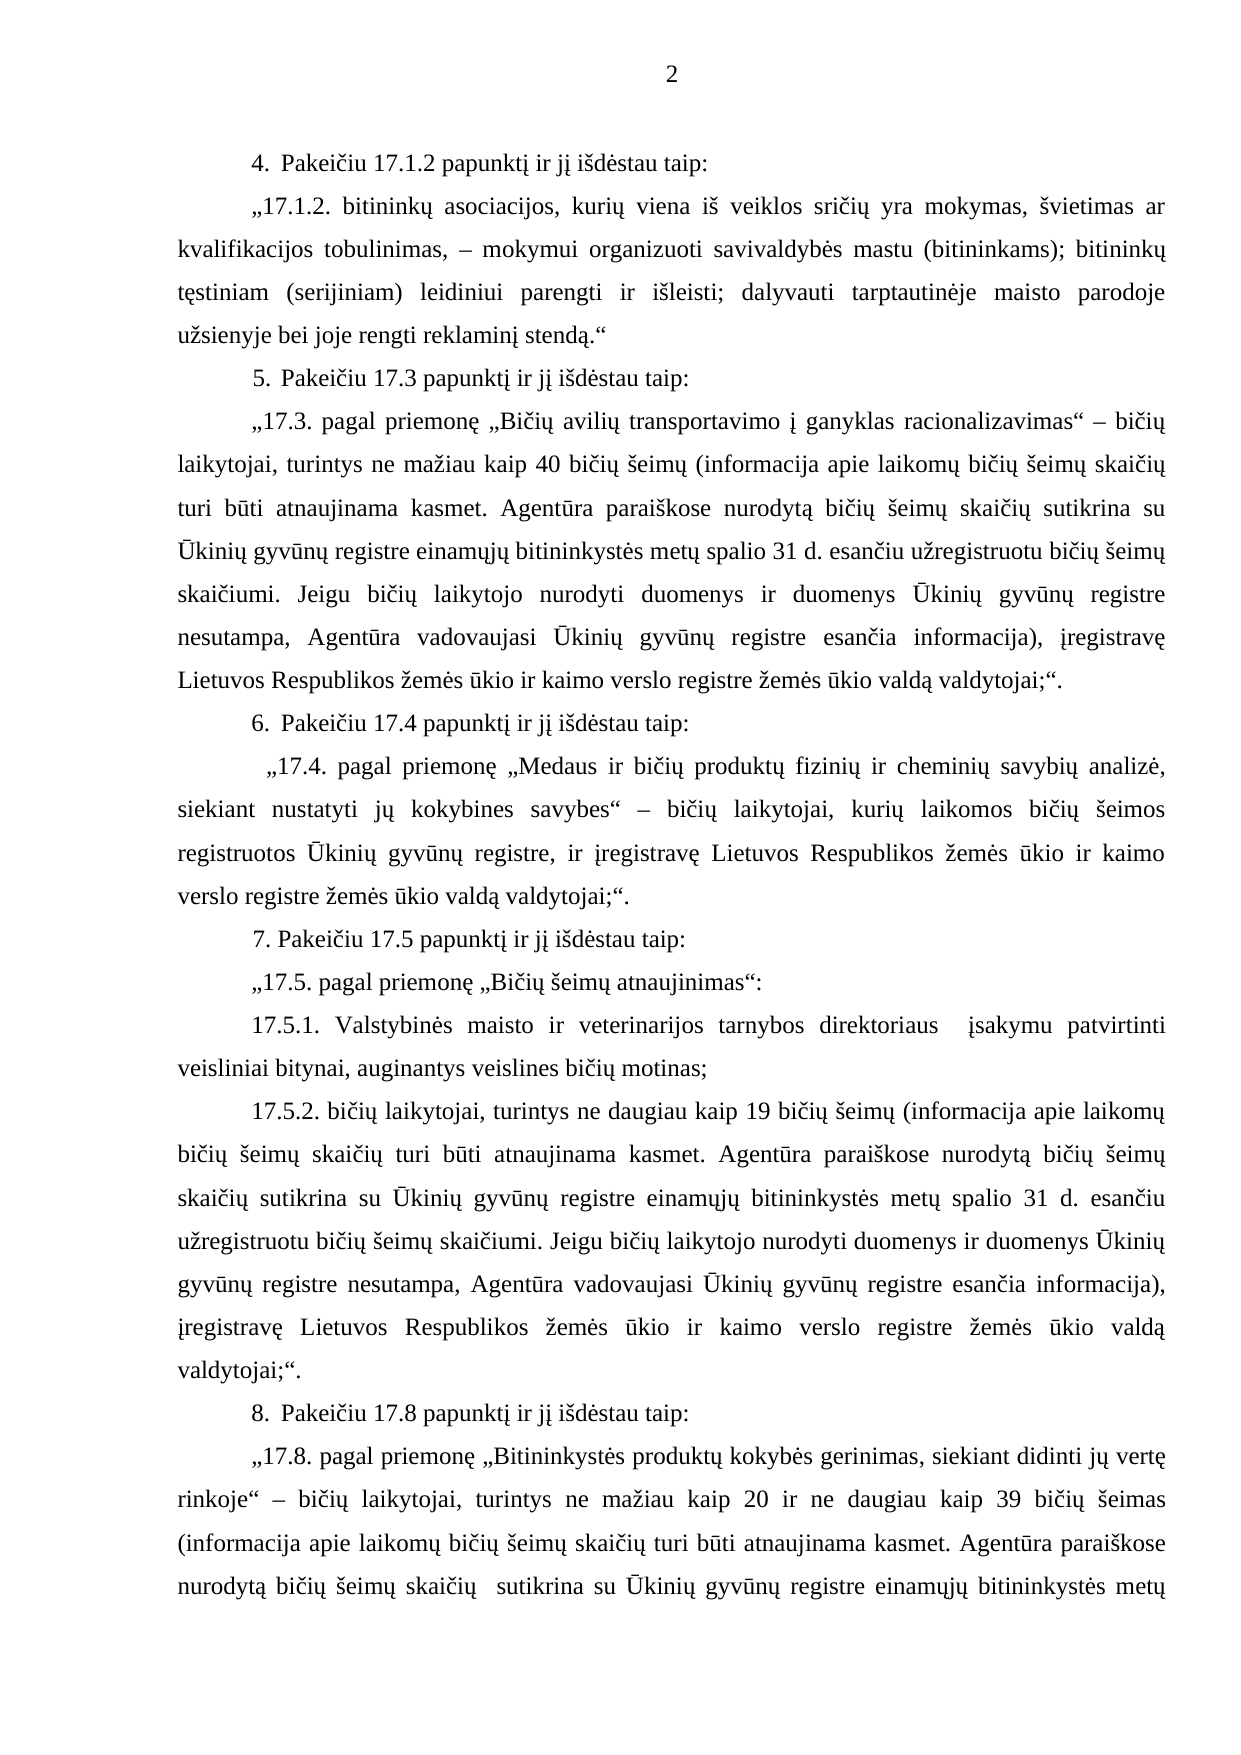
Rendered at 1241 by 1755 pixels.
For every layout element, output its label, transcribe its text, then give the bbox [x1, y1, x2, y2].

text 8. Pakeičiu 17.8 papunktį ir jį išdėstau taip: [177, 1398, 1167, 1427]
text „17.5. pagal priemonę „Bičių šeimų atnaujinimas“: [177, 967, 1167, 996]
text 17.5.1. Valstybinės maisto ir veterinarijos tarnybos direktoriaus įsakymu patvirtinti veisliniai bitynai, auginantys veislines bičių motinas; [177, 1010, 1167, 1082]
text 4. Pakeičiu 17.1.2 papunktį ir jį išdėstau taip: [177, 148, 1167, 176]
text 17.5.2. bičių laikytojai, turintys ne daugiau kaip 19 bičių šeimų (informacija apie laikomų bičių šeimų skaičių turi būti atnaujinama kasmet. Agentūra paraiškose nurodytą bičių šeimų skaičių sutikrina su Ūkinių gyvūnų registre einamųjų bitininkystės metų spalio 31 d. esančiu užregistruotu bičių šeimų skaičiumi. Jeigu bičių laikytojo nurodyti duomenys ir duomenys Ūkinių gyvūnų registre nesutampa, Agentūra vadovaujasi Ūkinių gyvūnų registre esančia informacija), įregistravę Lietuvos Respublikos žemės ūkio ir kaimo verslo registre žemės ūkio valdą valdytojai;“. [177, 1096, 1167, 1384]
text 6. Pakeičiu 17.4 papunktį ir jį išdėstau taip: [177, 708, 1167, 737]
text 5. Pakeičiu 17.3 papunktį ir jį išdėstau taip: [252, 363, 1167, 392]
text 7. Pakeičiu 17.5 papunktį ir jį išdėstau taip: [252, 924, 1167, 953]
text „17.8. pagal priemonę „Bitininkystės produktų kokybės gerinimas, siekiant didinti jų vertę rinkoje“ – bičių laikytojai, turintys ne mažiau kaip 20 ir ne daugiau kaip 39 bičių šeimas (informacija apie laikomų bičių šeimų skaičių turi būti atnaujinama kasmet. Agentūra paraiškose nurodytą bičių šeimų skaičių sutikrina su Ūkinių gyvūnų registre einamųjų bitininkystės metų [177, 1441, 1167, 1599]
text „17.1.2. bitininkų asociacijos, kurių viena iš veiklos sričių yra mokymas, švietimas ar kvalifikacijos tobulinimas, – mokymui organizuoti savivaldybės mastu (bitininkams); bitininkų tęstiniam (serijiniam) leidiniui parengti ir išleisti; dalyvauti tarptautinėje maisto parodoje užsienyje bei joje rengti reklaminį stendą.“ [177, 191, 1167, 349]
text „17.4. pagal priemonę „Medaus ir bičių produktų fizinių ir cheminių savybių analizė, siekiant nustatyti jų kokybines savybes“ – bičių laikytojai, kurių laikomos bičių šeimos registruotos Ūkinių gyvūnų registre, ir įregistravę Lietuvos Respublikos žemės ūkio ir kaimo verslo registre žemės ūkio valdą valdytojai;“. [177, 751, 1167, 909]
text „17.3. pagal priemonę „Bičių avilių transportavimo į ganyklas racionalizavimas“ – bičių laikytojai, turintys ne mažiau kaip 40 bičių šeimų (informacija apie laikomų bičių šeimų skaičių turi būti atnaujinama kasmet. Agentūra paraiškose nurodytą bičių šeimų skaičių sutikrina su Ūkinių gyvūnų registre einamųjų bitininkystės metų spalio 31 d. esančiu užregistruotu bičių šeimų skaičiumi. Jeigu bičių laikytojo nurodyti duomenys ir duomenys Ūkinių gyvūnų registre nesutampa, Agentūra vadovaujasi Ūkinių gyvūnų registre esančia informacija), įregistravę Lietuvos Respublikos žemės ūkio ir kaimo verslo registre žemės ūkio valdą valdytojai;“. [177, 406, 1167, 694]
